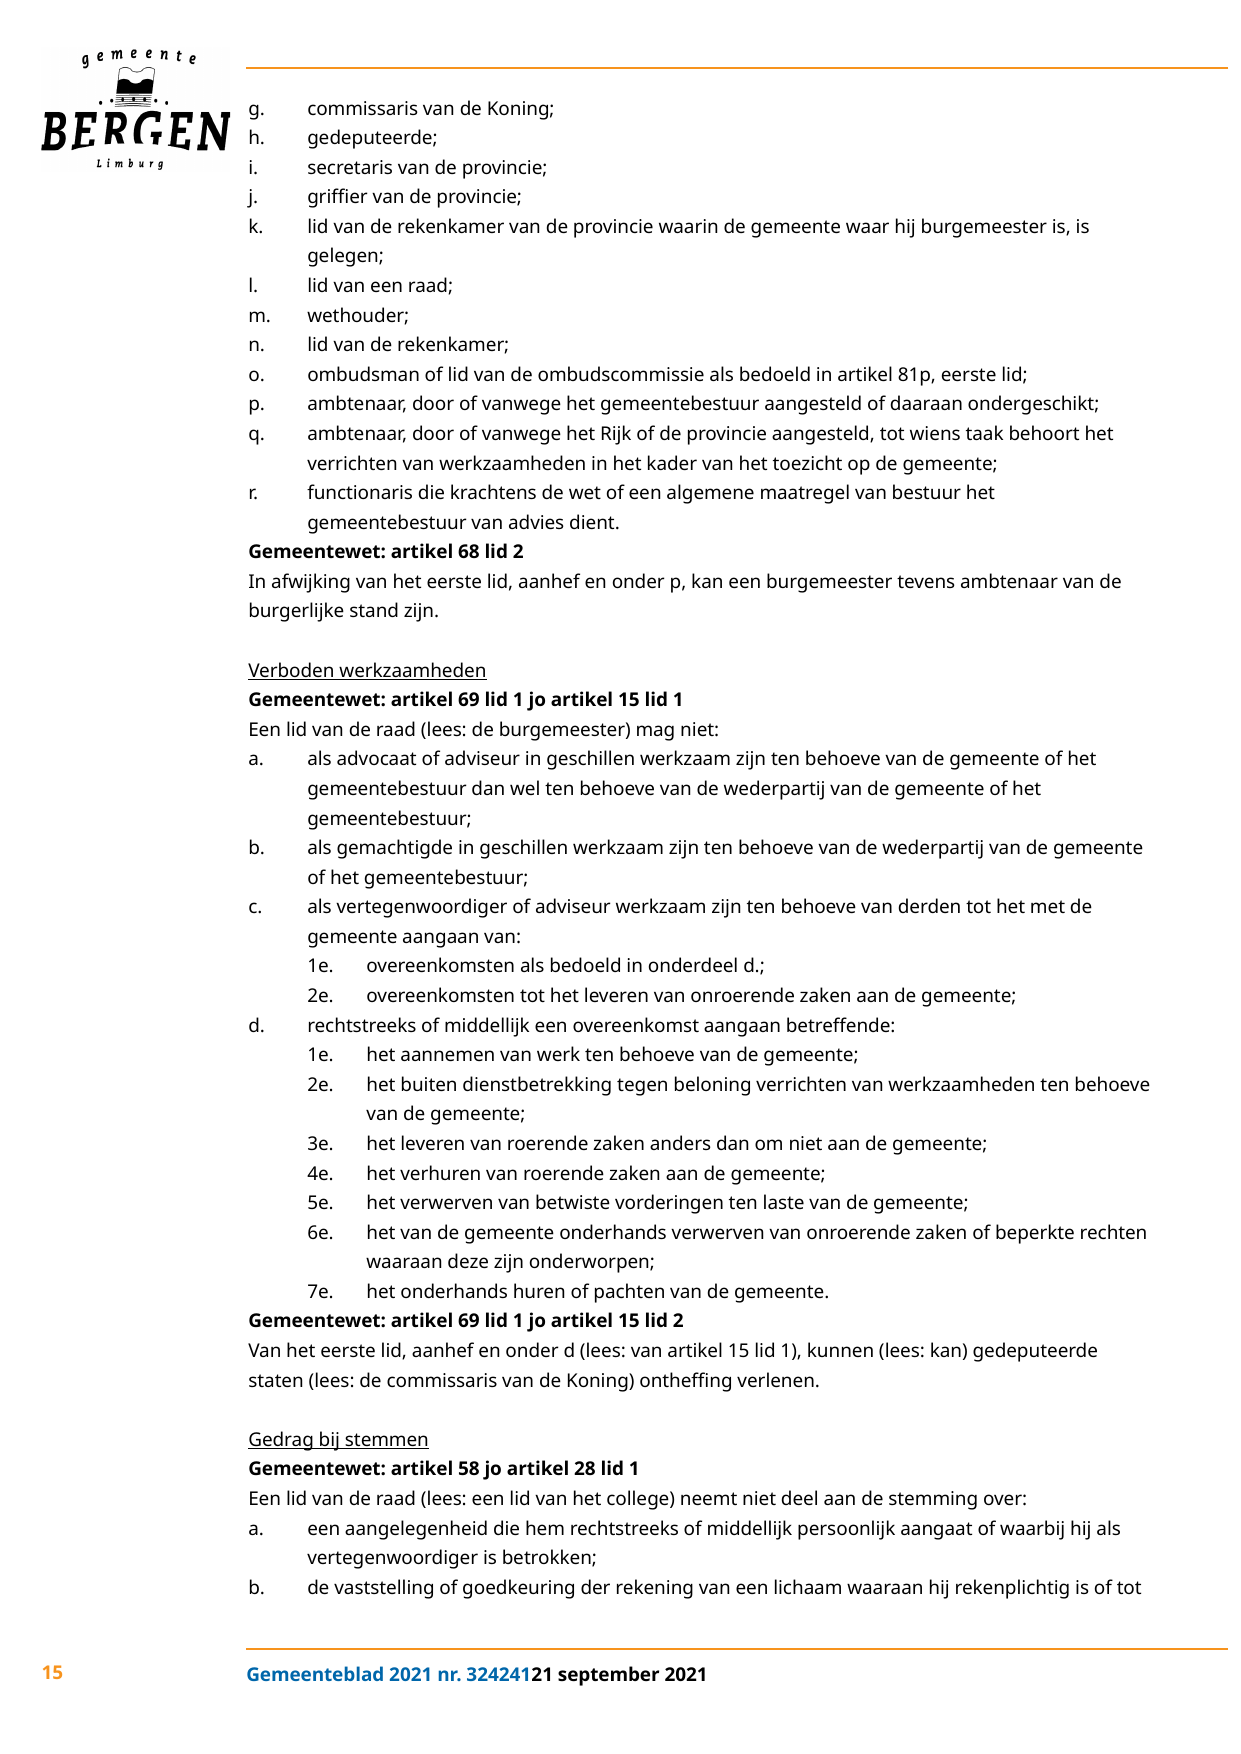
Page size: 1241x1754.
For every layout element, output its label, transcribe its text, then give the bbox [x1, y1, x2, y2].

list het onderhands huren of pachten van de gemeente. [307, 1278, 1152, 1304]
text Gemeentewet: artikel 69 lid 1 jo artikel 15 lid 2 [248, 1308, 1152, 1333]
list wethouder; [248, 302, 1152, 328]
picture [41, 47, 231, 172]
list overeenkomsten tot het leveren van onroerende zaken aan de gemeente; [307, 982, 1152, 1008]
text Verboden werkzaamheden [248, 657, 1152, 683]
list lid van een raad; [248, 272, 1152, 298]
list het verwerven van betwiste vorderingen ten laste van de gemeente; [307, 1189, 1152, 1215]
list ambtenaar, door of vanwege het gemeentebestuur aangesteld of daaraan ondergeschikt; [248, 391, 1152, 416]
list lid van de rekenkamer van de provincie waarin de gemeente waar hij burgemeester is, is gelegen; [248, 213, 1152, 268]
list het leveren van roerende zaken anders dan om niet aan de gemeente; [307, 1130, 1152, 1156]
text Gedrag bij stemmen [248, 1426, 1152, 1452]
list lid van de rekenkamer; [248, 331, 1152, 357]
list het buiten dienstbetrekking tegen beloning verrichten van werkzaamheden ten behoeve van de gemeente; [307, 1071, 1152, 1126]
text Gemeentewet: artikel 58 jo artikel 28 lid 1 [248, 1456, 1152, 1481]
text Een lid van de raad (lees: de burgemeester) mag niet: [248, 716, 1152, 742]
list als vertegenwoordiger of adviseur werkzaam zijn ten behoeve van derden tot het met de gemeente aangaan van: [248, 893, 1152, 949]
text Gemeentewet: artikel 69 lid 1 jo artikel 15 lid 1 [248, 686, 1152, 712]
list als gemachtigde in geschillen werkzaam zijn ten behoeve van de wederpartij van de gemeente of het gemeentebestuur; [248, 834, 1152, 890]
list het van de gemeente onderhands verwerven van onroerende zaken of beperkte rechten waaraan deze zijn onderworpen; [307, 1219, 1152, 1274]
text Gemeentewet: artikel 68 lid 2 [248, 538, 1152, 564]
list de vaststelling of goedkeuring der rekening van een lichaam waaraan hij rekenplichtig is of tot [248, 1574, 1152, 1600]
list rechtstreeks of middellijk een overeenkomst aangaan betreffende: [248, 1012, 1152, 1038]
list als advocaat of adviseur in geschillen werkzaam zijn ten behoeve van de gemeente of het gemeentebestuur dan wel ten behoeve van de wederpartij van de gemeente of het gemeentebestuur; [248, 746, 1152, 831]
list secretaris van de provincie; [248, 154, 1152, 180]
list griffier van de provincie; [248, 183, 1152, 209]
list overeenkomsten als bedoeld in onderdeel d.; [307, 953, 1152, 978]
list het aannemen van werk ten behoeve van de gemeente; [307, 1041, 1152, 1067]
list functionaris die krachtens de wet of een algemene maatregel van bestuur het gemeentebestuur van advies dient. [248, 479, 1152, 535]
list gedeputeerde; [248, 124, 1152, 150]
list ambtenaar, door of vanwege het Rijk of de provincie aangesteld, tot wiens taak behoort het verrichten van werkzaamheden in het kader van het toezicht op de gemeente; [248, 420, 1152, 476]
list het verhuren van roerende zaken aan de gemeente; [307, 1160, 1152, 1186]
text In afwijking van het eerste lid, aanhef en onder p, kan een burgemeester tevens ambtenaar van de burgerlijke stand zijn. [248, 568, 1152, 623]
list een aangelegenheid die hem rechtstreeks of middellijk persoonlijk aangaat of waarbij hij als vertegenwoordiger is betrokken; [248, 1515, 1152, 1570]
text Een lid van de raad (lees: een lid van het college) neemt niet deel aan de stemming over: [248, 1485, 1152, 1511]
list ombudsman of lid van de ombudscommissie als bedoeld in artikel 81p, eerste lid; [248, 361, 1152, 387]
list commissaris van de Koning; [248, 95, 1152, 121]
text Van het eerste lid, aanhef en onder d (lees: van artikel 15 lid 1), kunnen (lees: kan) gedeputeerde staten (lees: de commissaris van de Koning) ontheffing verlenen. [248, 1337, 1152, 1393]
